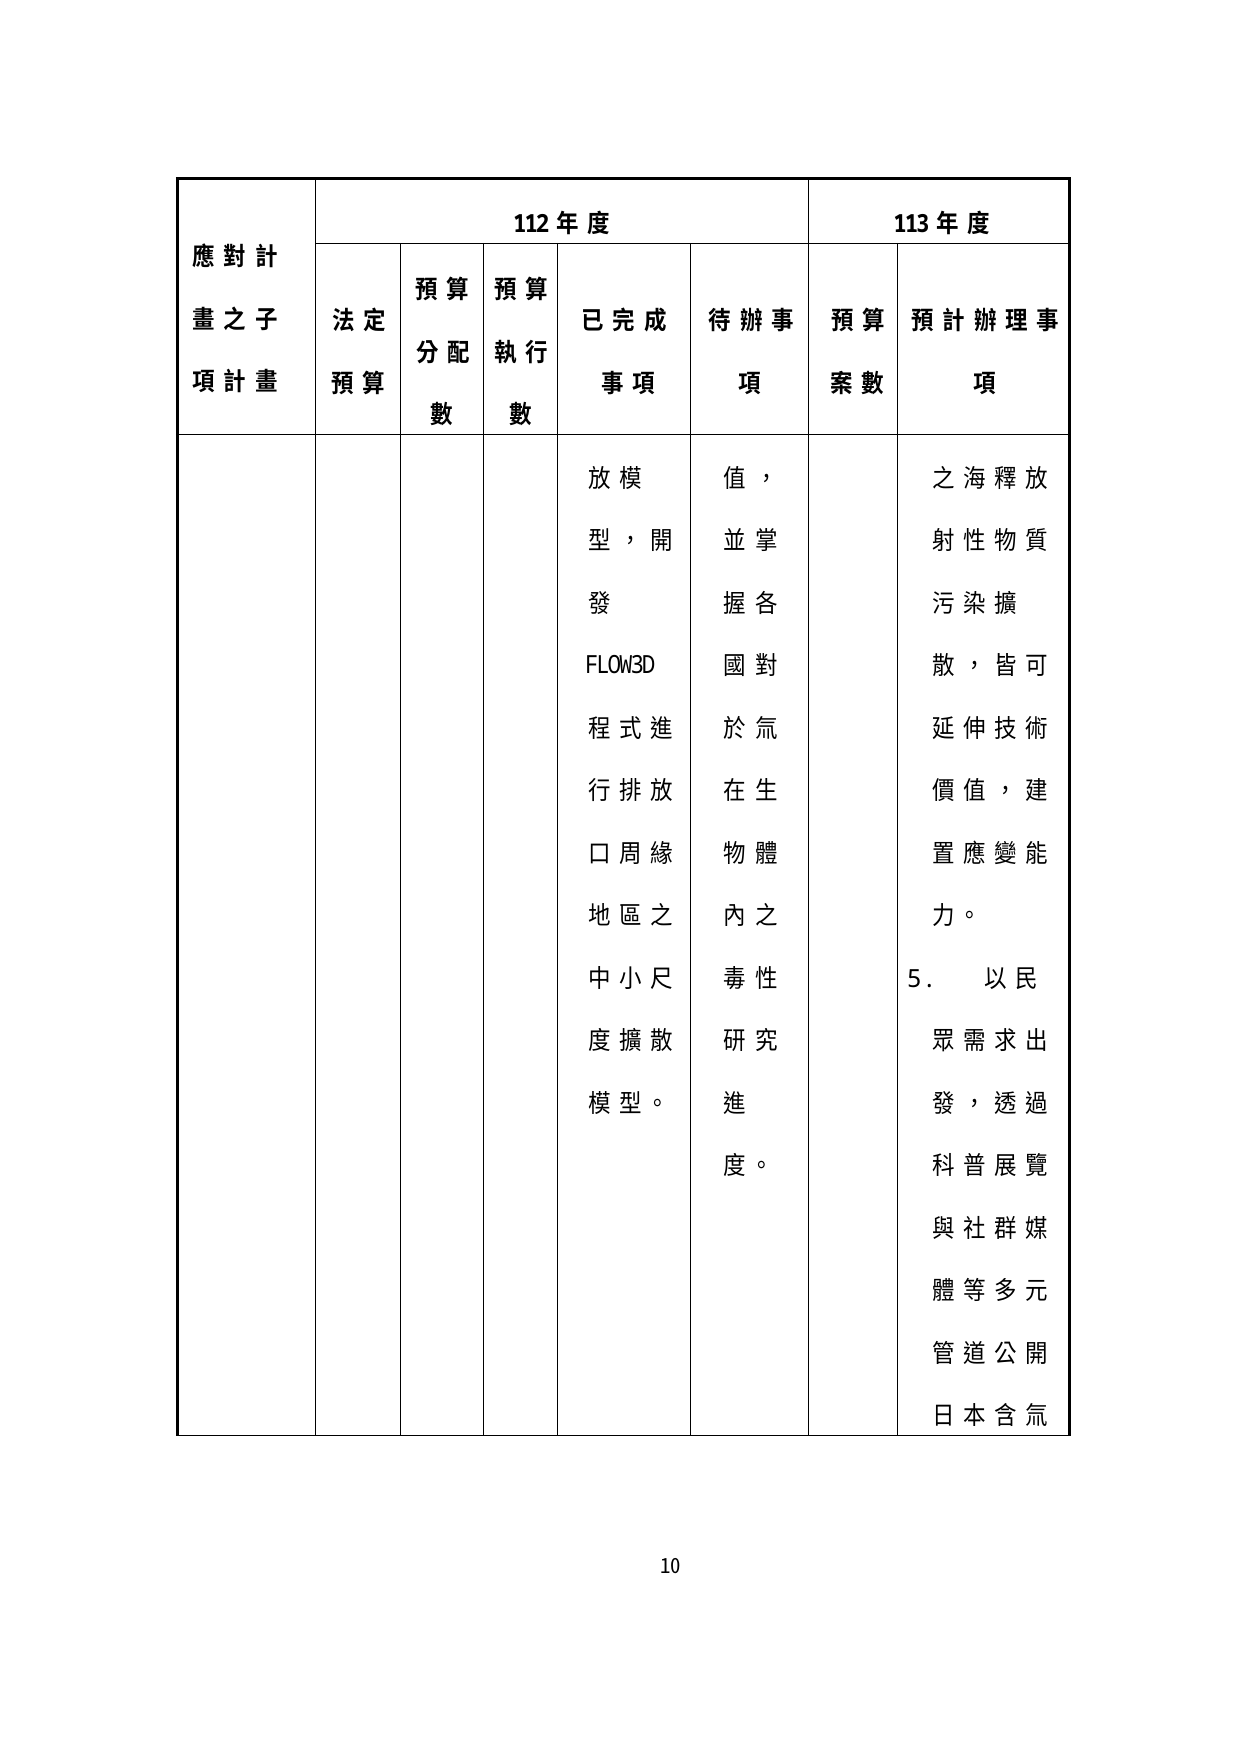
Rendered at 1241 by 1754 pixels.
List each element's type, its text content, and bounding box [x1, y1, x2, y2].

table_cell 預算 執行數 [484, 244, 557, 433]
table_cell 預算案數 [809, 244, 897, 433]
table_header 應對計畫之子項計畫 [179, 180, 315, 433]
table_cell 完成222件生物氚檢測分析。 提升生物氚分析量能，由每年200件提升至500件。 於112年6月19日上線海洋資訊平台精進版。 完成1份核設施與活動對海洋環境影響評估研究報告。 完成水體中氚活度濃度連續監測之自動化流程與規劃。 完成代表性海水生物之種類評估。 依據東京電力公司發表之ROMS氚水排放模型，開發FLOW3D程式進行排放口周緣地區之中小尺度擴散模型。 [558, 435, 690, 1434]
table_header 112年度 [316, 180, 808, 243]
table_cell [179, 435, 315, 1434]
table_cell [809, 435, 897, 1434]
table_header 113年度 [809, 180, 1068, 243]
table_cell [484, 435, 557, 1434]
table_cell 已完成事項 [558, 244, 690, 433]
table_cell 配合各部會之臺灣海域水體輻射濃度安全監測、水產漁業及海域輻射安全監測，進行生物氚等放射性核種分析。 進行生物氚核種檢測程序及海水電解濃縮技術之精進，以進行海域之海水氚、水產動物類及藻類之生物氚監測。 持續海域放射性物質排放事件例行化預報及異常排放示警處理研究中。 建置海洋放射性物質擴散預警系統，不單只針對日本含氚廢水排放事件，未來對中國沿岸核電廠之可能放射性物質排放事件，或國際間任何之海釋放射性物質污染擴散，皆可延伸技術價值，建置應變能力。 以民眾需求出發，透過科普展覽與社群媒體等多元管道公開日本含氚處理水排放與政府應對相關資訊。 [898, 435, 1068, 1434]
table_cell [316, 435, 400, 1434]
table_cell 法定預算 [316, 244, 400, 433]
table_cell 預算 分配數 [401, 244, 483, 433]
table_cell [401, 435, 483, 1434]
table_cell 預計辦理事項 [898, 244, 1068, 433]
table_cell 待辦事項 [691, 244, 808, 433]
table_cell 持續配合各部會之監測採樣進行生物氚分析，以比較日本排放前後對於臺灣沿近岸海域之影響及漁貨之生物氚含量差異。 持續完善海洋資訊平台功能。 建置人工養殖場，瞭解輸入水產動物類及藻類中放射性核種氚監測值，並掌握各國對於氚在生物體內之毒性研究進度。 [691, 435, 808, 1434]
